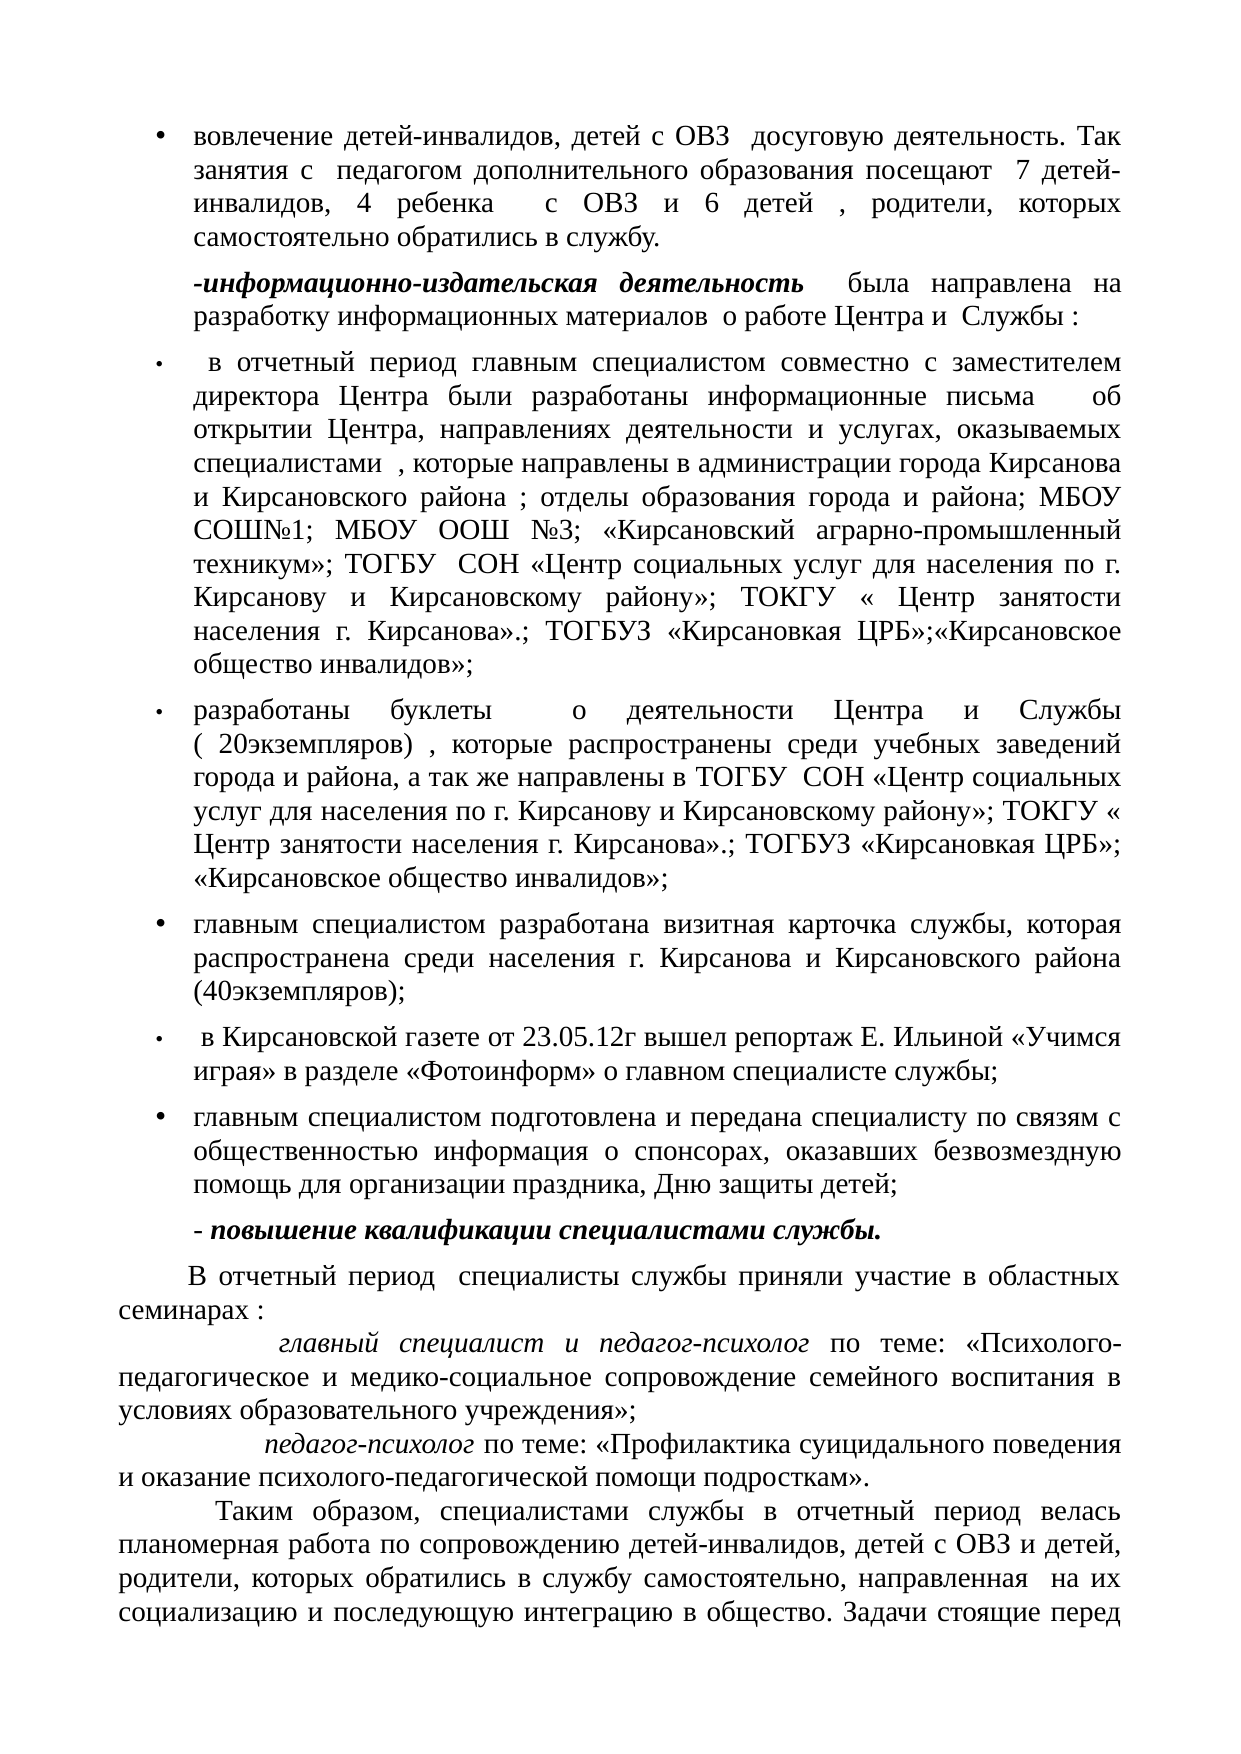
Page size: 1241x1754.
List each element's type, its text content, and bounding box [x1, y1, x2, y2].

text главный специалист и педагог-психолог по теме: «Психолого-педагогическое и медико-социальное сопровождение семейного воспитания в условиях образовательного учреждения»; [118, 1325, 1122, 1426]
list главным специалистом подготовлена и передана специалисту по связям с общественностью информация о спонсорах, оказавших безвозмездную помощь для организации праздника, Дню защиты детей; [156, 1099, 1122, 1200]
text педагог-психолог по теме: «Профилактика суицидального поведения и оказание психолого-педагогической помощи подросткам». [118, 1426, 1122, 1493]
list в отчетный период главным специалистом совместно с заместителем директора Центра были разработаны информационные письма об открытии Центра, направлениях деятельности и услугах, оказываемых специалистами , которые направлены в администрации города Кирсанова и Кирсановского района ; отделы образования города и района; МБОУ СОШ№1; МБОУ ООШ №3; «Кирсановский аграрно-промышленный техникум»; ТОГБУ СОН «Центр социальных услуг для населения по г. Кирсанову и Кирсановскому району»; ТОКГУ « Центр занятости населения г. Кирсанова».; ТОГБУЗ «Кирсановкая ЦРБ»;«Кирсановское общество инвалидов»; [156, 344, 1122, 680]
list - повышение квалификации специалистами службы. [156, 1212, 1122, 1246]
list -информационно-издательская деятельность была направлена на разработку информационных материалов о работе Центра и Службы : [156, 265, 1122, 332]
list разработаны буклеты о деятельности Центра и Службы ( 20экземпляров) , которые распространены среди учебных заведений города и района, а так же направлены в ТОГБУ СОН «Центр социальных услуг для населения по г. Кирсанову и Кирсановскому району»; ТОКГУ « Центр занятости населения г. Кирсанова».; ТОГБУЗ «Кирсановкая ЦРБ»; «Кирсановское общество инвалидов»; [156, 692, 1122, 894]
list главным специалистом разработана визитная карточка службы, которая распространена среди населения г. Кирсанова и Кирсановского района (40экземпляров); [156, 906, 1122, 1007]
list вовлечение детей-инвалидов, детей с ОВЗ досуговую деятельность. Так занятия с педагогом дополнительного образования посещают 7 детей-инвалидов, 4 ребенка с ОВЗ и 6 детей , родители, которых самостоятельно обратились в службу. [156, 118, 1122, 252]
text Таким образом, специалистами службы в отчетный период велась планомерная работа по сопровождению детей-инвалидов, детей с ОВЗ и детей, родители, которых обратились в службу самостоятельно, направленная на их социализацию и последующую интеграцию в общество. Задачи стоящие перед [118, 1493, 1122, 1627]
text В отчетный период специалисты службы приняли участие в областных семинарах : [118, 1258, 1122, 1325]
list в Кирсановской газете от 23.05.12г вышел репортаж Е. Ильиной «Учимся играя» в разделе «Фотоинформ» о главном специалисте службы; [156, 1019, 1122, 1086]
